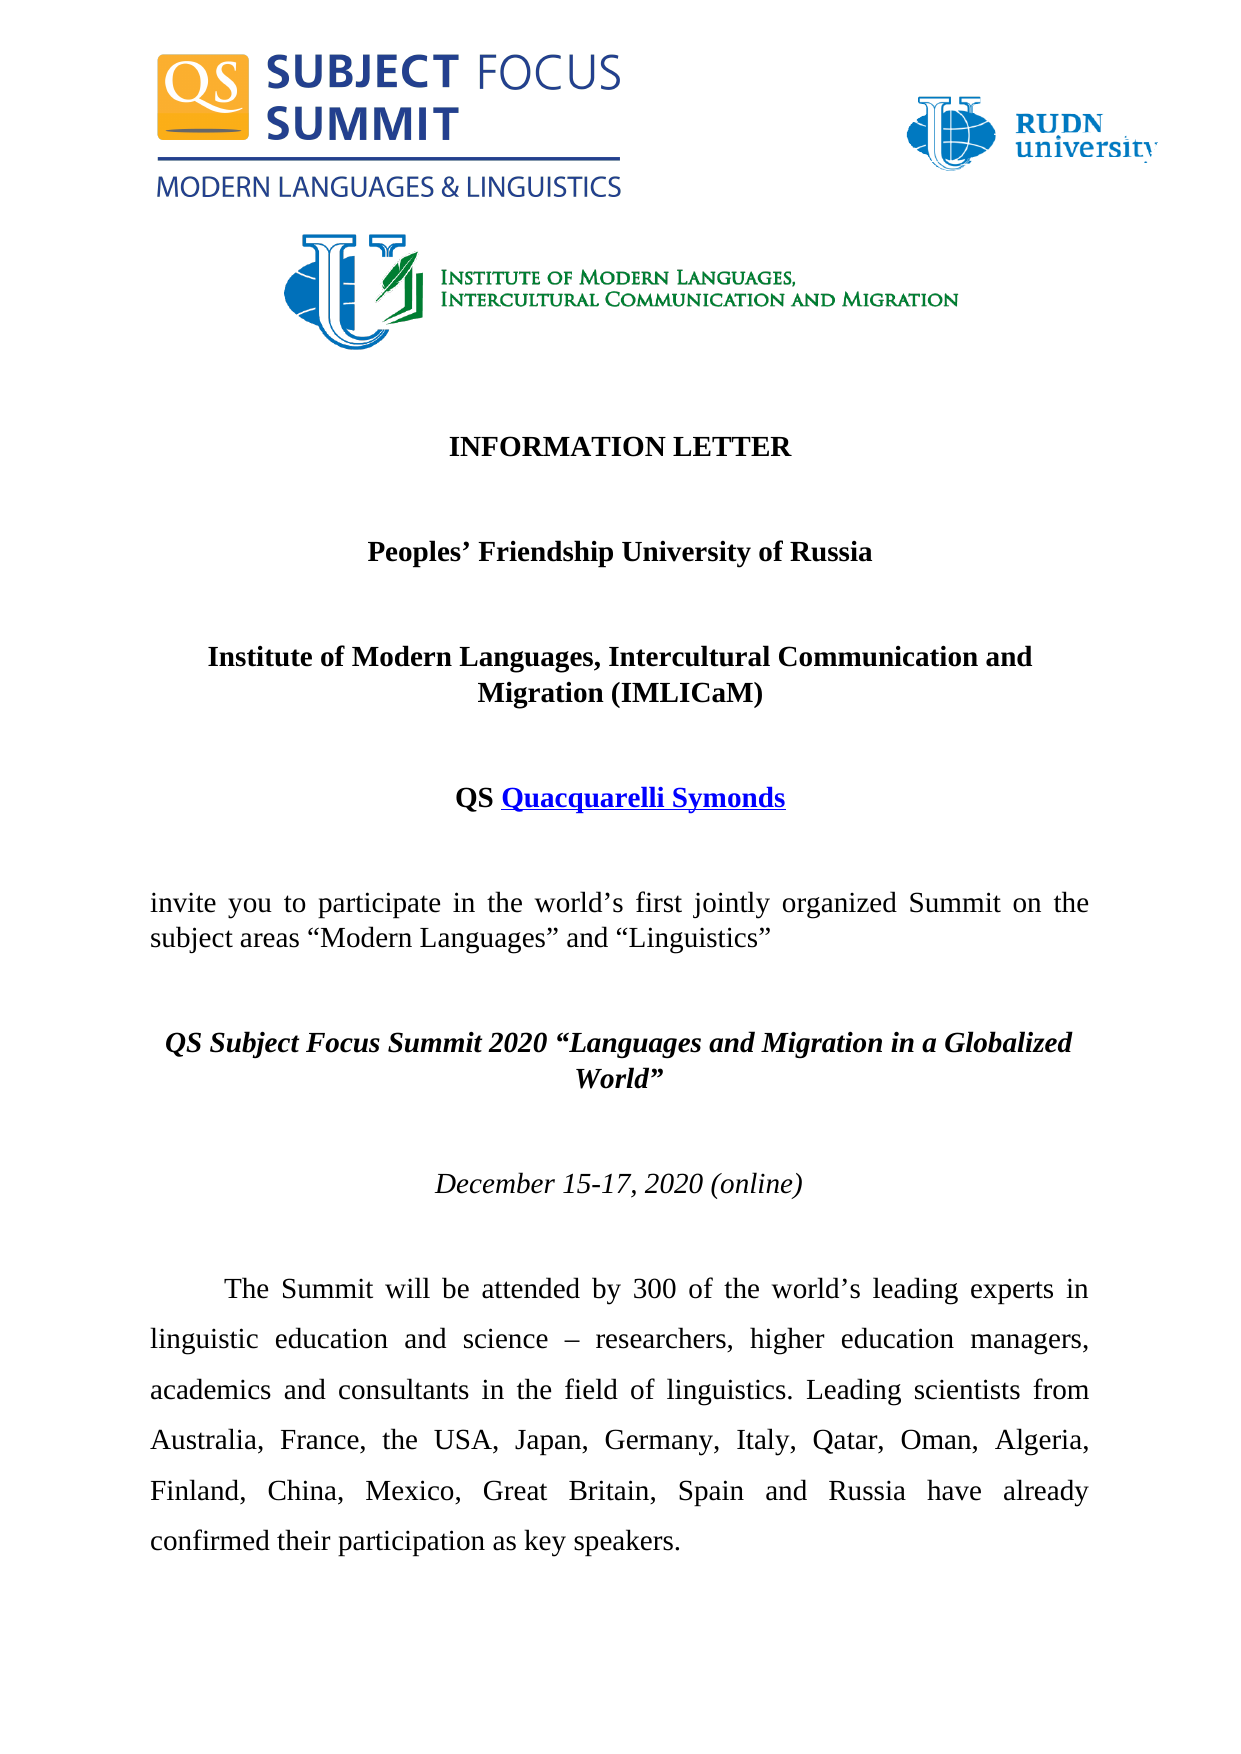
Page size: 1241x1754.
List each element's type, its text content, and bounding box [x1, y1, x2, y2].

text Peoples’ Friendship University of Russia [150, 534, 1090, 567]
text QS Subject Focus Summit 2020 “Languages and Migration in a Globalized World” [150, 1026, 1090, 1095]
text Institute of Modern Languages, Intercultural Communication and Migration (IMLICaM) [150, 639, 1090, 708]
text INFORMATION LETTER [150, 429, 1090, 462]
text December 15-17, 2020 (online) [150, 1166, 1090, 1200]
text invite you to participate in the world’s first jointly organized Summit on the subject areas “Modern Languages” and “Linguistics” [150, 885, 1090, 954]
text QS Quacquarelli Symonds [150, 780, 1090, 813]
text The Summit will be attended by 300 of the world’s leading experts in linguistic education and science – researchers, higher education managers, academics and consultants in the field of linguistics. Leading scientists from Australia, France, the USA, Japan, Germany, Italy, Qatar, Oman, Algeria, Finland, China, Mexico, Great Britain, Spain and Russia have already confirmed their participation as key speakers. [150, 1271, 1090, 1556]
